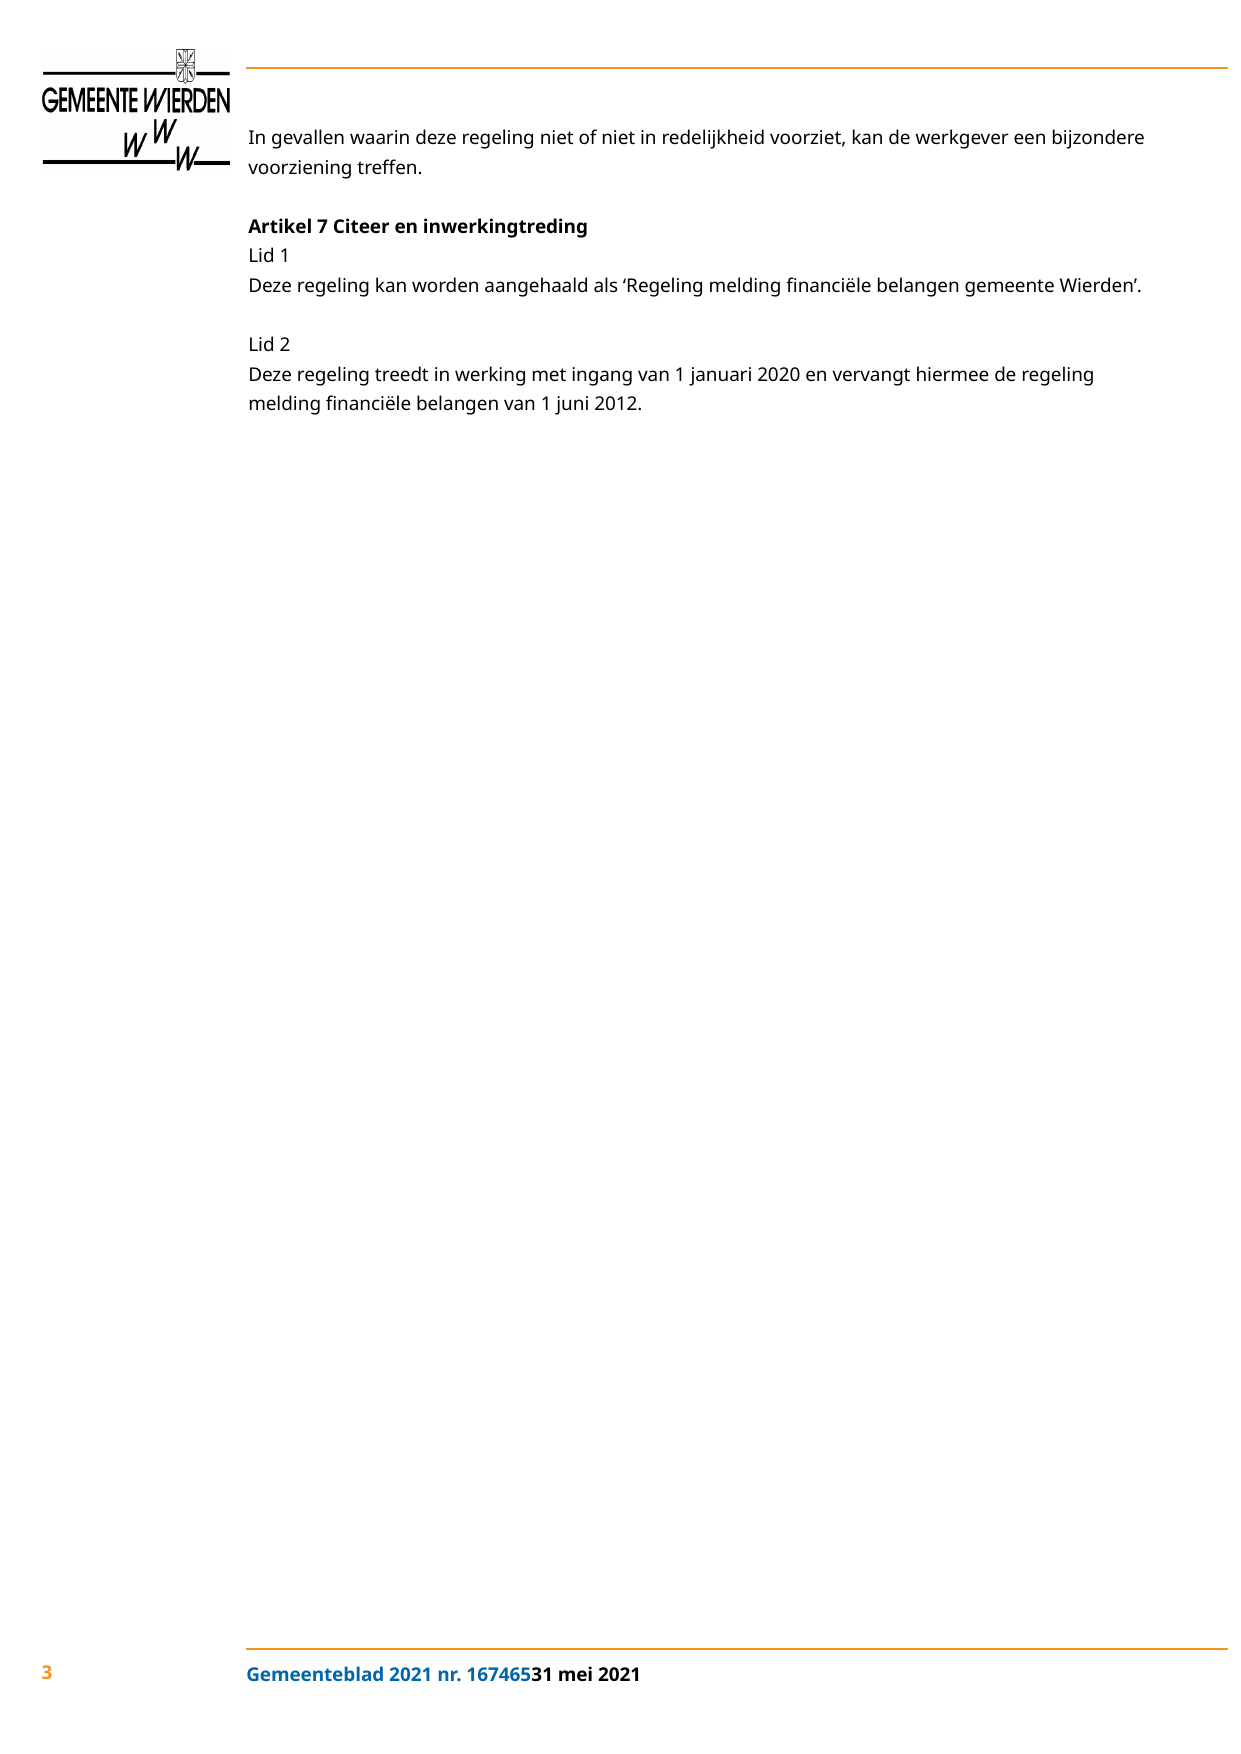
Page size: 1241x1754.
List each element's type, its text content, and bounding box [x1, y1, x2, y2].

text Deze regeling kan worden aangehaald als ‘Regeling melding financiële belangen gemeente Wierden’. [248, 272, 1152, 298]
picture [41, 47, 231, 172]
text Lid 1 [248, 243, 1152, 268]
text Deze regeling treedt in werking met ingang van 1 januari 2020 en vervangt hiermee de regeling melding financiële belangen van 1 juni 2012. [248, 361, 1152, 416]
text Lid 2 [248, 331, 1152, 357]
text Artikel 7 Citeer en inwerkingtreding [248, 213, 1152, 239]
text In gevallen waarin deze regeling niet of niet in redelijkheid voorziet, kan de werkgever een bijzondere voorziening treffen. [248, 124, 1152, 180]
